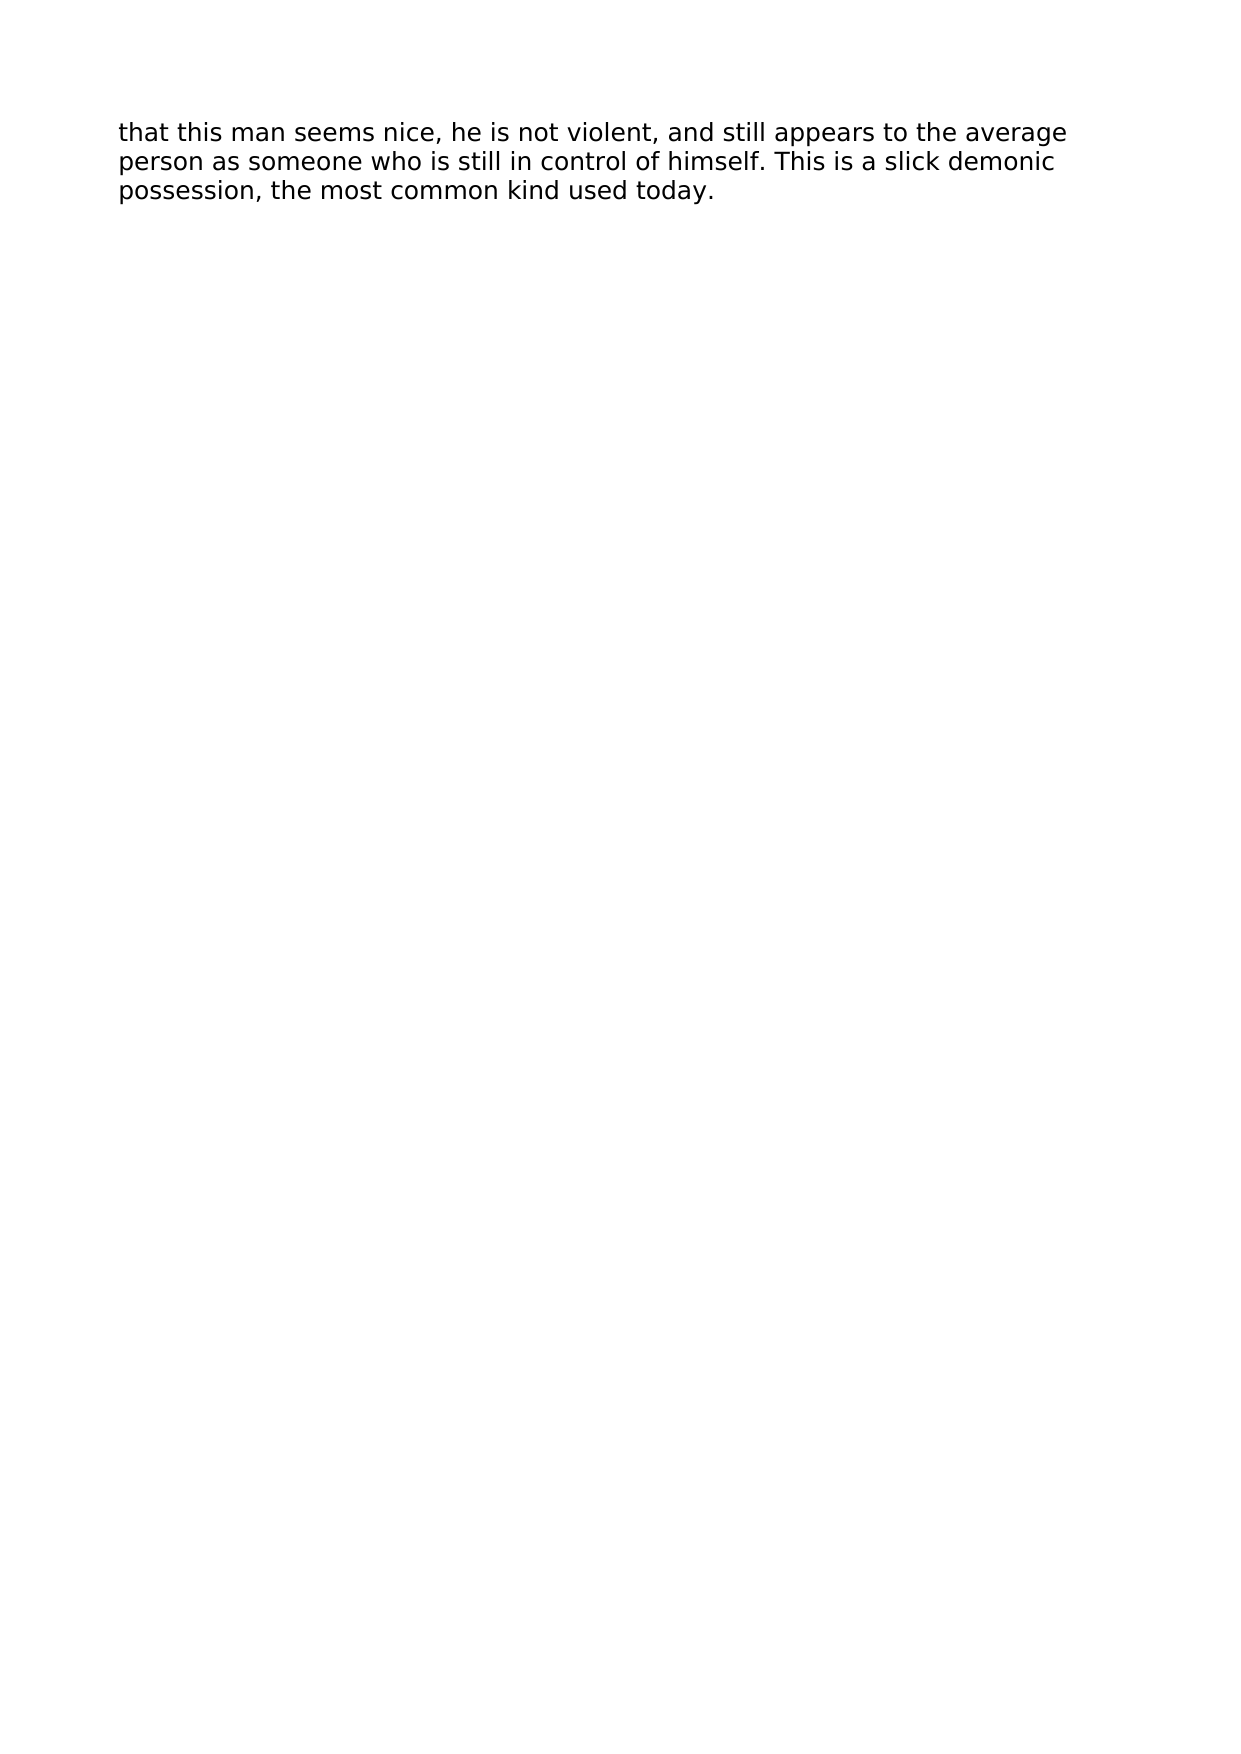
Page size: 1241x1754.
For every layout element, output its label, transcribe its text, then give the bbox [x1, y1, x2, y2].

text that this man seems nice, he is not violent, and still appears to the average person as someone who is still in control of himself. This is a slick demonic possession, the most common kind used today. [118, 118, 1122, 206]
